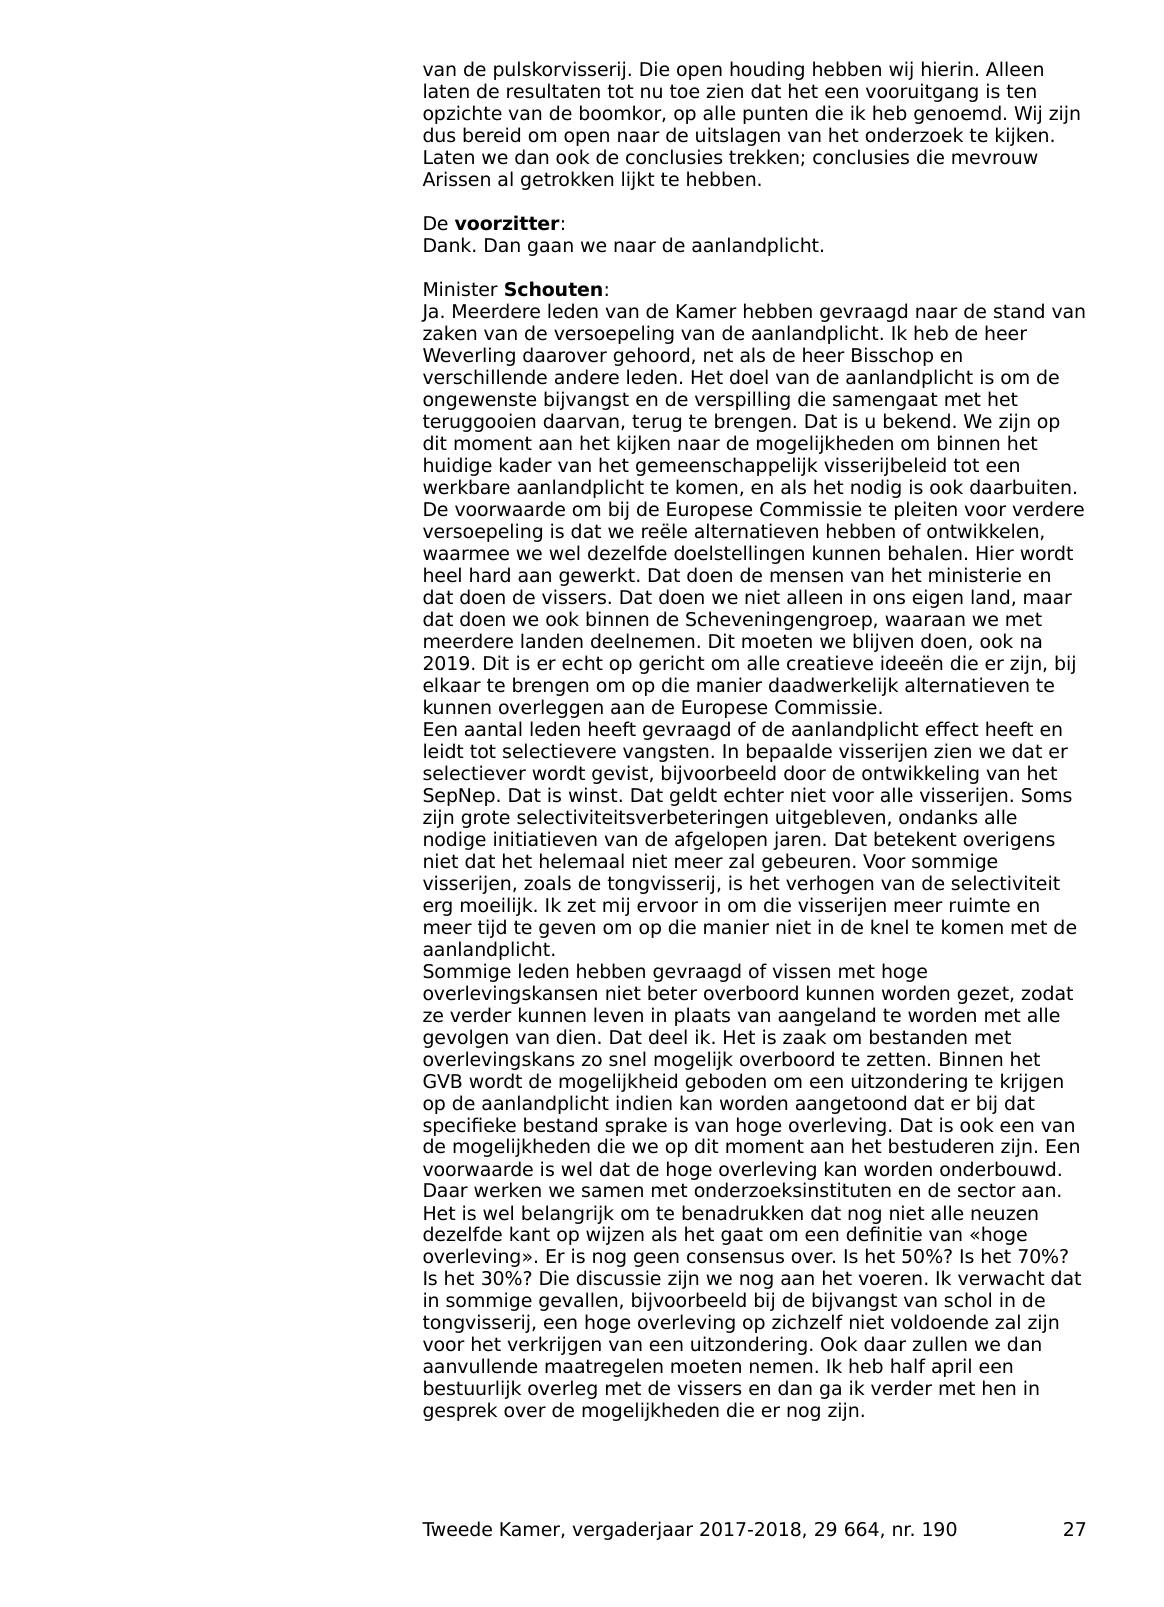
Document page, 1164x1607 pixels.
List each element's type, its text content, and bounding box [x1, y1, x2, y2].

text De voorzitter: [422, 213, 1087, 235]
text Sommige leden hebben gevraagd of vissen met hoge overlevingskansen niet beter overboord kunnen worden gezet, zodat ze verder kunnen leven in plaats van aangeland te worden met alle gevolgen van dien. Dat deel ik. Het is zaak om bestanden met overlevingskans zo snel mogelijk overboord te zetten. Binnen het GVB wordt de mogelijkheid geboden om een uitzondering te krijgen op de aanlandplicht indien kan worden aangetoond dat er bij dat specifieke bestand sprake is van hoge overleving. Dat is ook een van de mogelijkheden die we op dit moment aan het bestuderen zijn. Een voorwaarde is wel dat de hoge overleving kan worden onderbouwd. Daar werken we samen met onderzoeksinstituten en de sector aan. [422, 961, 1087, 1202]
text Een aantal leden heeft gevraagd of de aanlandplicht effect heeft en leidt tot selectievere vangsten. In bepaalde visserijen zien we dat er selectiever wordt gevist, bijvoorbeeld door de ontwikkeling van het SepNep. Dat is winst. Dat geldt echter niet voor alle visserijen. Soms zijn grote selectiviteitsverbeteringen uitgebleven, ondanks alle nodige initiatieven van de afgelopen jaren. Dat betekent overigens niet dat het helemaal niet meer zal gebeuren. Voor sommige visserijen, zoals de tongvisserij, is het verhogen van de selectiviteit erg moeilijk. Ik zet mij ervoor in om die visserijen meer ruimte en meer tijd te geven om op die manier niet in de knel te komen met de aanlandplicht. [422, 719, 1087, 961]
text Minister Schouten: [422, 279, 1087, 301]
text Dank. Dan gaan we naar de aanlandplicht. [422, 235, 1087, 257]
text van de pulskorvisserij. Die open houding hebben wij hierin. Alleen laten de resultaten tot nu toe zien dat het een vooruitgang is ten opzichte van de boomkor, op alle punten die ik heb genoemd. Wij zijn dus bereid om open naar de uitslagen van het onderzoek te kijken. Laten we dan ook de conclusies trekken; conclusies die mevrouw Arissen al getrokken lijkt te hebben. [422, 59, 1087, 191]
text Het is wel belangrijk om te benadrukken dat nog niet alle neuzen dezelfde kant op wijzen als het gaat om een definitie van «hoge overleving». Er is nog geen consensus over. Is het 50%? Is het 70%? Is het 30%? Die discussie zijn we nog aan het voeren. Ik verwacht dat in sommige gevallen, bijvoorbeeld bij de bijvangst van schol in de tongvisserij, een hoge overleving op zichzelf niet voldoende zal zijn voor het verkrijgen van een uitzondering. Ook daar zullen we dan aanvullende maatregelen moeten nemen. Ik heb half april een bestuurlijk overleg met de vissers en dan ga ik verder met hen in gesprek over de mogelijkheden die er nog zijn. [422, 1202, 1087, 1422]
text Ja. Meerdere leden van de Kamer hebben gevraagd naar de stand van zaken van de versoepeling van de aanlandplicht. Ik heb de heer Weverling daarover gehoord, net als de heer Bisschop en verschillende andere leden. Het doel van de aanlandplicht is om de ongewenste bijvangst en de verspilling die samengaat met het teruggooien daarvan, terug te brengen. Dat is u bekend. We zijn op dit moment aan het kijken naar de mogelijkheden om binnen het huidige kader van het gemeenschappelijk visserijbeleid tot een werkbare aanlandplicht te komen, en als het nodig is ook daarbuiten. De voorwaarde om bij de Europese Commissie te pleiten voor verdere versoepeling is dat we reële alternatieven hebben of ontwikkelen, waarmee we wel dezelfde doelstellingen kunnen behalen. Hier wordt heel hard aan gewerkt. Dat doen de mensen van het ministerie en dat doen de vissers. Dat doen we niet alleen in ons eigen land, maar dat doen we ook binnen de Scheveningengroep, waaraan we met meerdere landen deelnemen. Dit moeten we blijven doen, ook na 2019. Dit is er echt op gericht om alle creatieve ideeën die er zijn, bij elkaar te brengen om op die manier daadwerkelijk alternatieven te kunnen overleggen aan de Europese Commissie. [422, 301, 1087, 719]
